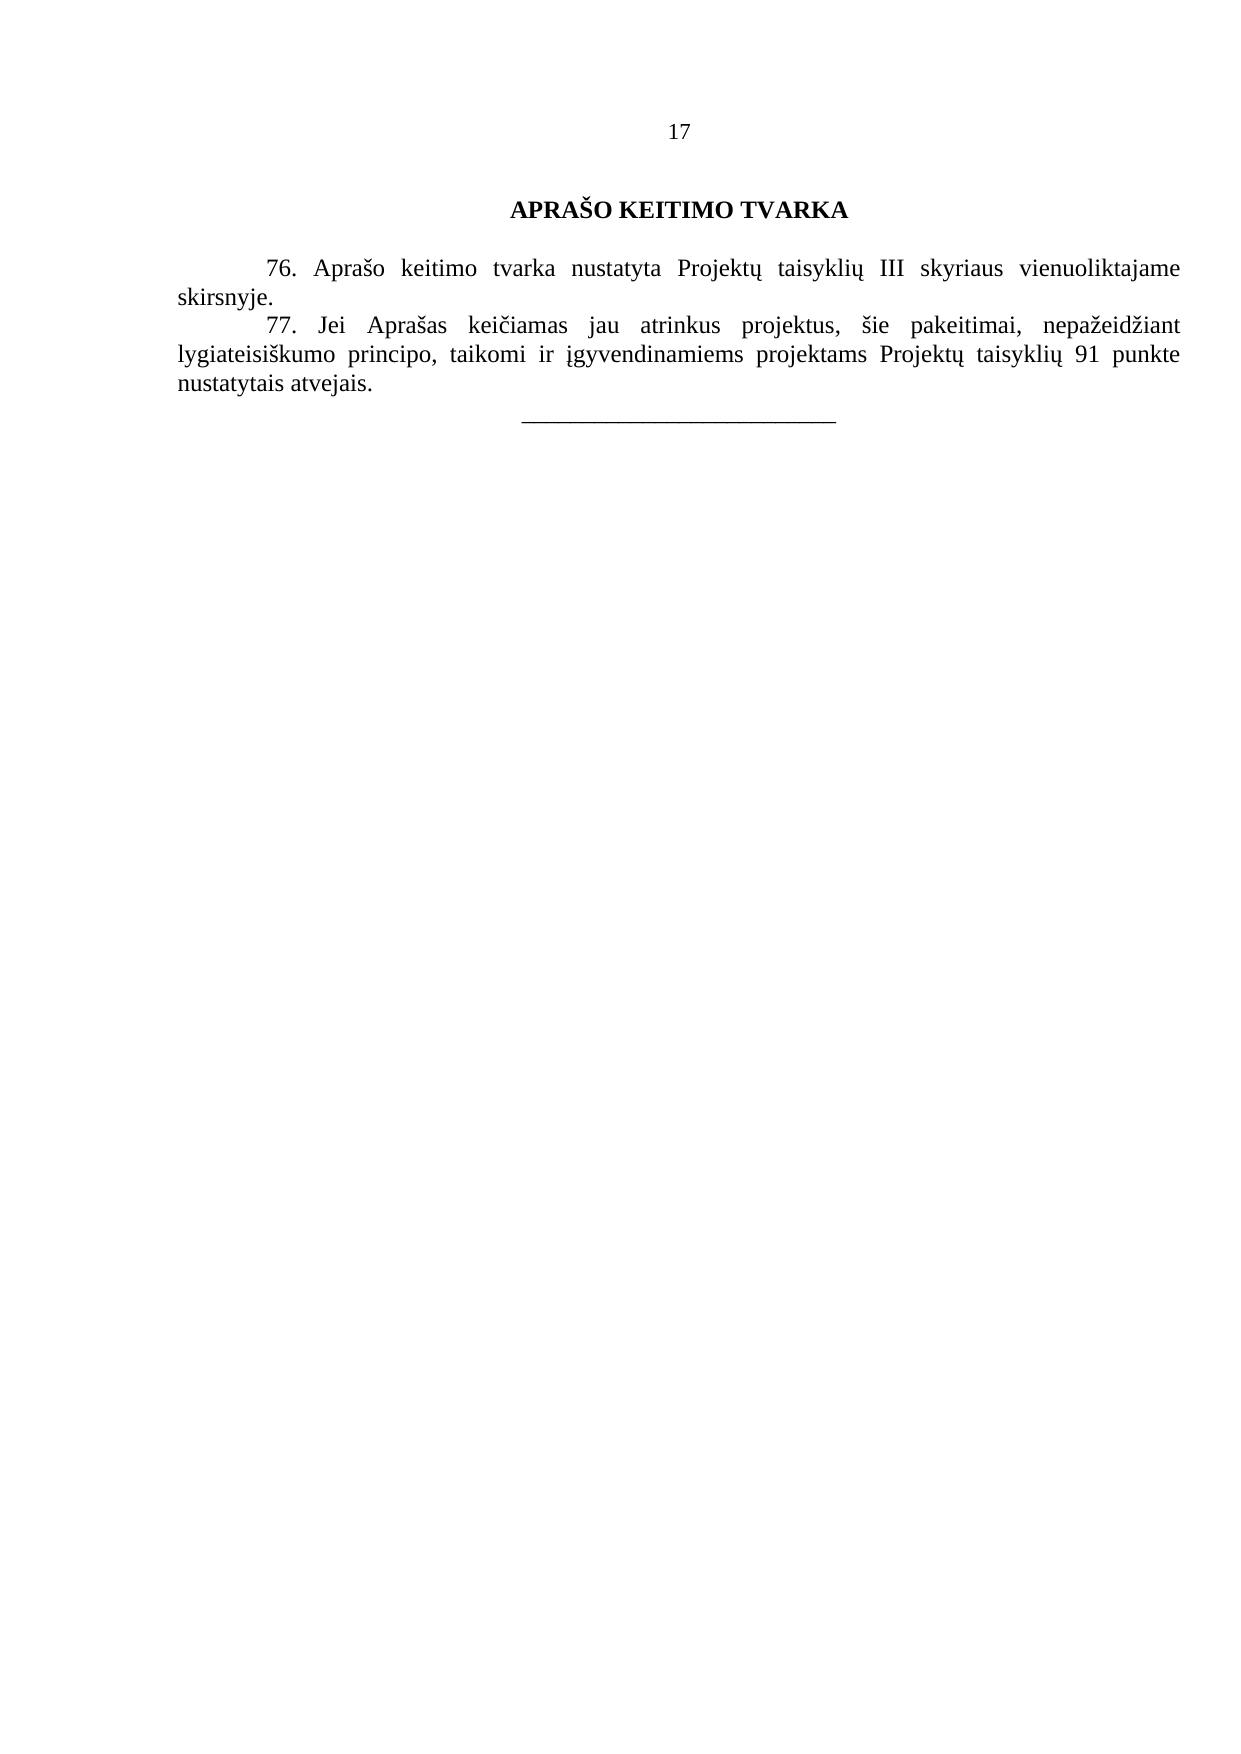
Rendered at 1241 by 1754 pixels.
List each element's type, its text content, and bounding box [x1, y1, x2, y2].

text __________________________ [177, 397, 1181, 426]
text 76. Aprašo keitimo tvarka nustatyta Projektų taisyklių III skyriaus vienuoliktajame skirsnyje. [177, 253, 1181, 311]
text 77. Jei Aprašas keičiamas jau atrinkus projektus, šie pakeitimai, nepažeidžiant lygiateisiškumo principo, taikomi ir įgyvendinamiems projektams Projektų taisyklių 91 punkte nustatytais atvejais. [177, 311, 1181, 397]
text APRAŠO KEITIMO TVARKA [177, 196, 1181, 224]
